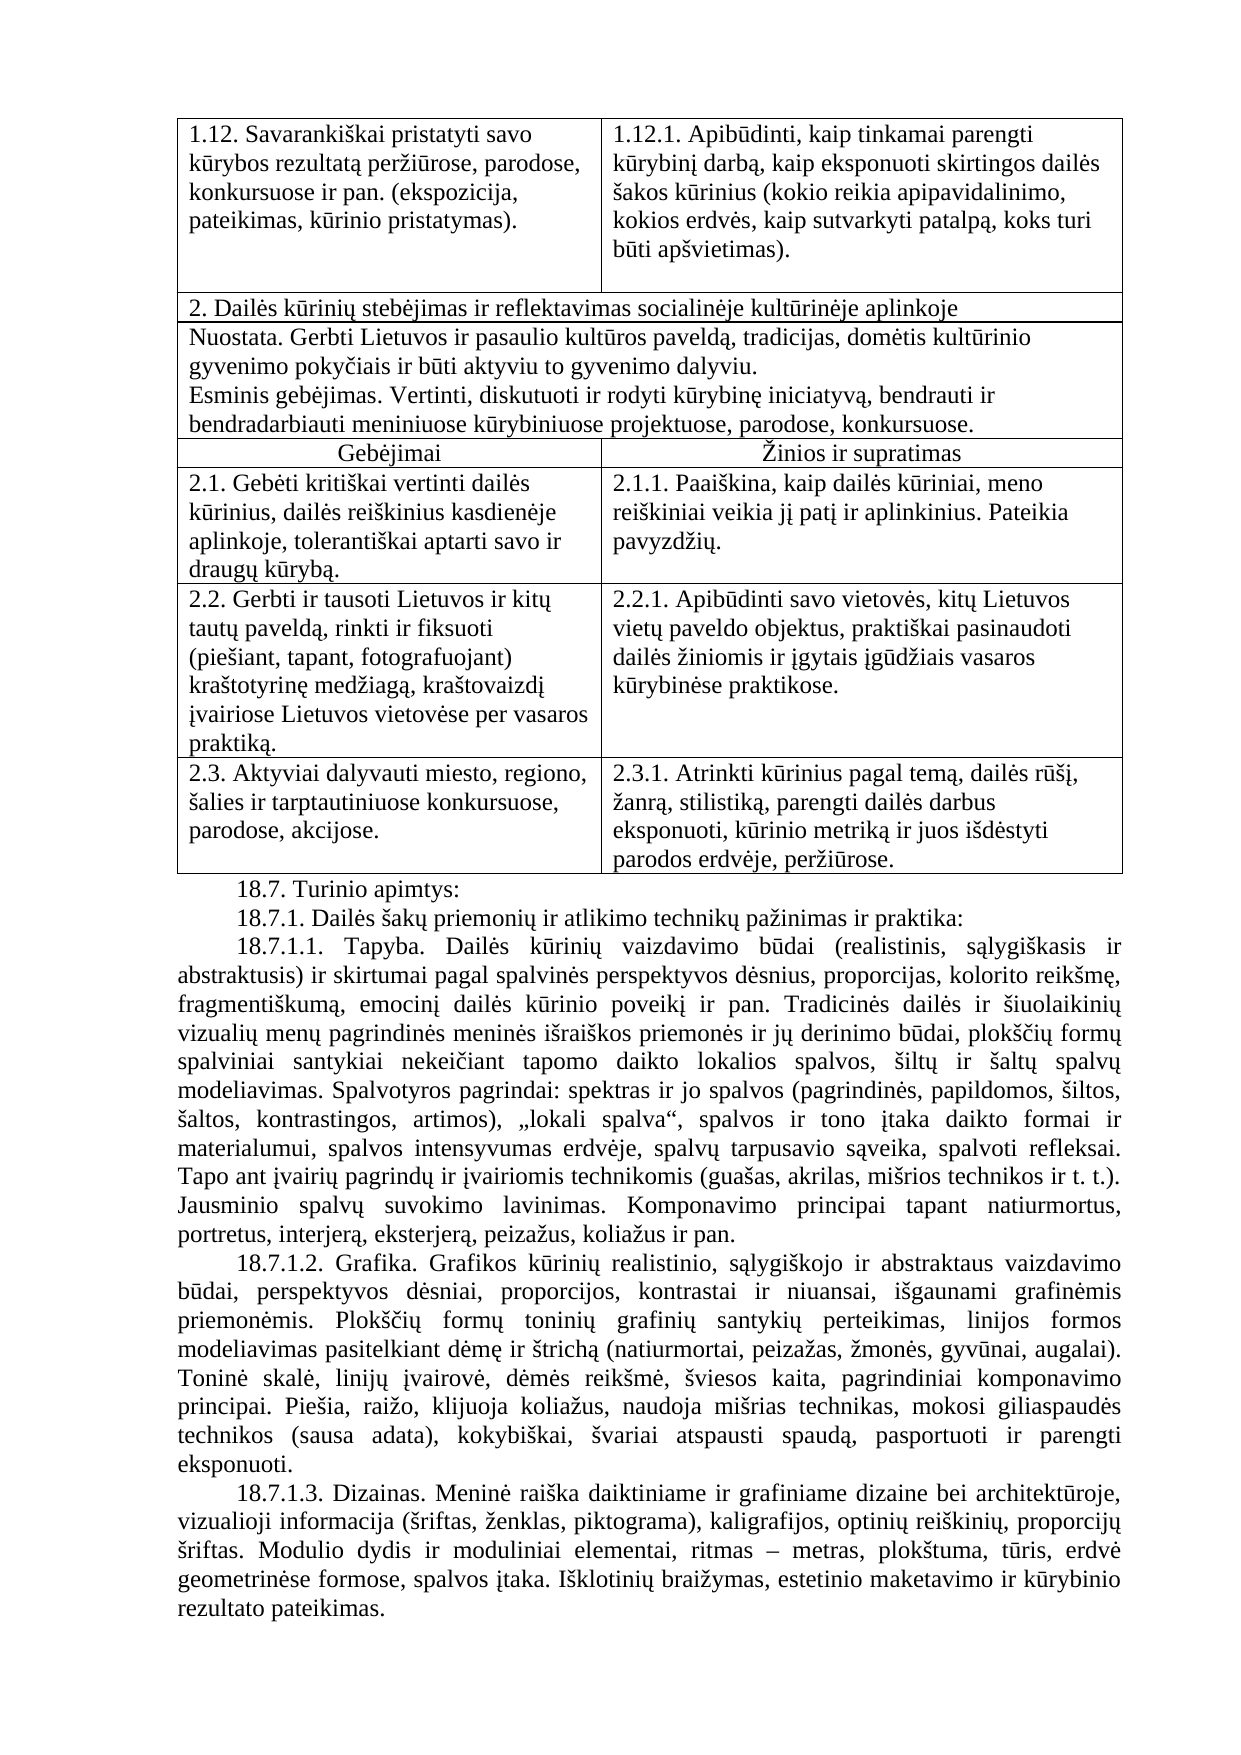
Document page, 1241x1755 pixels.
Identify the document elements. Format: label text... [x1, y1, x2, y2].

table_cell 1.12. Savarankiškai pristatyti savo kūrybos rezultatą peržiūrose, parodose, konkursuose ir pan. (ekspozicija, pateikimas, kūrinio pristatymas). [178, 119, 601, 292]
table_cell 2.2.1. Apibūdinti savo vietovės, kitų Lietuvos vietų paveldo objektus, praktiškai pasinaudoti dailės žiniomis ir įgytais įgūdžiais vasaros kūrybinėse praktikose. [602, 584, 1122, 757]
table_cell Žinios ir supratimas [602, 439, 1122, 467]
table_cell 2.2. Gerbti ir tausoti Lietuvos ir kitų tautų paveldą, rinkti ir fiksuoti (piešiant, tapant, fotografuojant) kraštotyrinę medžiagą, kraštovaizdį įvairiose Lietuvos vietovėse per vasaros praktiką. [178, 584, 601, 757]
text 18.7.1. Dailės šakų priemonių ir atlikimo technikų pažinimas ir praktika: [177, 903, 1122, 931]
table_cell 2. Dailės kūrinių stebėjimas ir reflektavimas socialinėje kultūrinėje aplinkoje [178, 293, 1076, 321]
table_cell [1076, 293, 1122, 321]
table_cell Gebėjimai [178, 439, 601, 467]
table_cell 2.3. Aktyviai dalyvauti miesto, regiono, šalies ir tarptautiniuose konkursuose, parodose, akcijose. [178, 758, 601, 873]
text 18.7.1.2. Grafika. Grafikos kūrinių realistinio, sąlygiškojo ir abstraktaus vaizdavimo būdai, perspektyvos dėsniai, proporcijos, kontrastai ir niuansai, išgaunami grafinėmis priemonėmis. Plokščių formų toninių grafinių santykių perteikimas, linijos formos modeliavimas pasitelkiant dėmę ir štrichą (natiurmortai, peizažas, žmonės, gyvūnai, augalai). Toninė skalė, linijų įvairovė, dėmės reikšmė, šviesos kaita, pagrindiniai komponavimo principai. Piešia, raižo, klijuoja koliažus, naudoja mišrias technikas, mokosi giliaspaudės technikos (sausa adata), kokybiškai, švariai atspausti spaudą, pasportuoti ir parengti eksponuoti. [177, 1248, 1122, 1478]
table_cell Nuostata. Gerbti Lietuvos ir pasaulio kultūros paveldą, tradicijas, domėtis kultūrinio gyvenimo pokyčiais ir būti aktyviu to gyvenimo dalyviu. Esminis gebėjimas. Vertinti, diskutuoti ir rodyti kūrybinę iniciatyvą, bendrauti ir bendradarbiauti meniniuose kūrybiniuose projektuose, parodose, konkursuose. [178, 323, 1076, 437]
text 18.7. Turinio apimtys: [177, 874, 1122, 903]
table_cell 2.1. Gebėti kritiškai vertinti dailės kūrinius, dailės reiškinius kasdienėje aplinkoje, tolerantiškai aptarti savo ir draugų kūrybą. [178, 468, 601, 583]
table_cell 2.1.1. Paaiškina, kaip dailės kūriniai, meno reiškiniai veikia jį patį ir aplinkinius. Pateikia pavyzdžių. [602, 468, 1122, 583]
table_cell [1076, 323, 1122, 437]
text 18.7.1.1. Tapyba. Dailės kūrinių vaizdavimo būdai (realistinis, sąlygiškasis ir abstraktusis) ir skirtumai pagal spalvinės perspektyvos dėsnius, proporcijas, kolorito reikšmę, fragmentiškumą, emocinį dailės kūrinio poveikį ir pan. Tradicinės dailės ir šiuolaikinių vizualių menų pagrindinės meninės išraiškos priemonės ir jų derinimo būdai, plokščių formų spalviniai santykiai nekeičiant tapomo daikto lokalios spalvos, šiltų ir šaltų spalvų modeliavimas. Spalvotyros pagrindai: spektras ir jo spalvos (pagrindinės, papildomos, šiltos, šaltos, kontrastingos, artimos), „lokali spalva“, spalvos ir tono įtaka daikto formai ir materialumui, spalvos intensyvumas erdvėje, spalvų tarpusavio sąveika, spalvoti refleksai. Tapo ant įvairių pagrindų ir įvairiomis technikomis (guašas, akrilas, mišrios technikos ir t. t.). Jausminio spalvų suvokimo lavinimas. Komponavimo principai tapant natiurmortus, portretus, interjerą, eksterjerą, peizažus, koliažus ir pan. [177, 931, 1122, 1248]
table_cell 1.12.1. Apibūdinti, kaip tinkamai parengti kūrybinį darbą, kaip eksponuoti skirtingos dailės šakos kūrinius (kokio reikia apipavidalinimo, kokios erdvės, kaip sutvarkyti patalpą, koks turi būti apšvietimas). [602, 119, 1122, 292]
text 18.7.1.3. Dizainas. Meninė raiška daiktiniame ir grafiniame dizaine bei architektūroje, vizualioji informacija (šriftas, ženklas, piktograma), kaligrafijos, optinių reiškinių, proporcijų šriftas. Modulio dydis ir moduliniai elementai, ritmas – metras, plokštuma, tūris, erdvė geometrinėse formose, spalvos įtaka. Išklotinių braižymas, estetinio maketavimo ir kūrybinio rezultato pateikimas. [177, 1478, 1122, 1621]
table_cell 2.3.1. Atrinkti kūrinius pagal temą, dailės rūšį, žanrą, stilistiką, parengti dailės darbus eksponuoti, kūrinio metriką ir juos išdėstyti parodos erdvėje, peržiūrose. [602, 758, 1122, 873]
